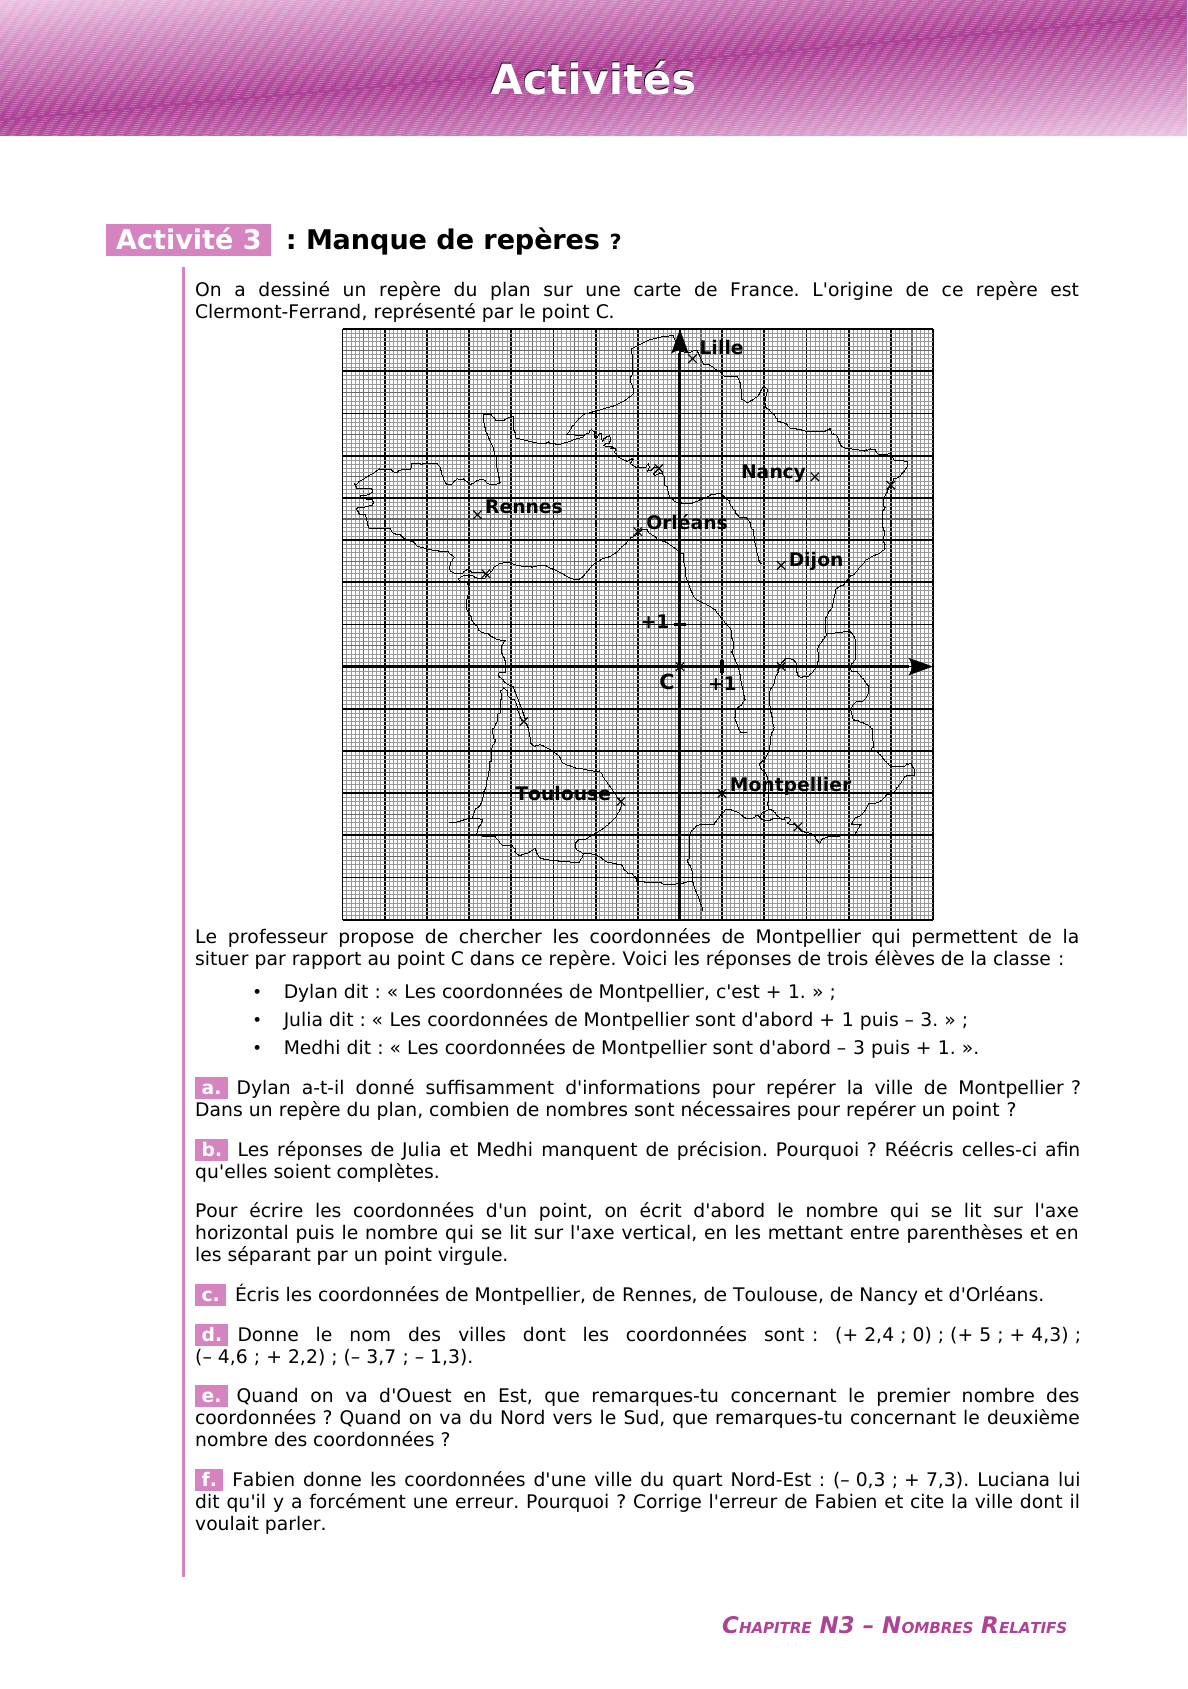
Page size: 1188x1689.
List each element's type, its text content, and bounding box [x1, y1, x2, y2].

list : Manque de repères ? [271, 224, 1081, 256]
list Fabien donne les coordonnées d'une ville du quart Nord-Est : (– 0,3 ; + 7,3). Luciana lui dit qu'il y a forcément une erreur. Pourquoi ? Corrige l'erreur de Fabien et cite la ville dont il voulait parler. [195, 1469, 1081, 1535]
list Medhi dit : « Les coordonnées de Montpellier sont d'abord – 3 puis + 1. ». [254, 1037, 1081, 1059]
list Donne le nom des villes dont les coordonnées sont : (+ 2,4 ; 0) ; (+ 5 ; + 4,3) ; (– 4,6 ; + 2,2) ; (– 3,7 ; – 1,3). [195, 1324, 1081, 1368]
list Dylan dit : « Les coordonnées de Montpellier, c'est + 1. » ; [254, 981, 1081, 1003]
text Pour écrire les coordonnées d'un point, on écrit d'abord le nombre qui se lit sur l'axe horizontal puis le nombre qui se lit sur l'axe vertical, en les mettant entre parenthèses et en les séparant par un point virgule. [195, 1200, 1081, 1266]
list Dylan a-t-il donné suffisamment d'informations pour repérer la ville de Montpellier ? Dans un repère du plan, combien de nombres sont nécessaires pour repérer un point ? [195, 1077, 1081, 1121]
text Le professeur propose de chercher les coordonnées de Montpellier qui permettent de la situer par rapport au point C dans ce repère. Voici les réponses de trois élèves de la classe : [195, 926, 1081, 970]
list Julia dit : « Les coordonnées de Montpellier sont d'abord + 1 puis – 3. » ; [254, 1009, 1081, 1031]
text On a dessiné un repère du plan sur une carte de France. L'origine de ce repère est Clermont-Ferrand, représenté par le point C. [195, 279, 1081, 323]
list Écris les coordonnées de Montpellier, de Rennes, de Toulouse, de Nancy et d'Orléans. [226, 1284, 1081, 1306]
list Les réponses de Julia et Medhi manquent de précision. Pourquoi ? Réécris celles-ci afin qu'elles soient complètes. [195, 1139, 1081, 1183]
list Quand on va d'Ouest en Est, que remarques-tu concernant le premier nombre des coordonnées ? Quand on va du Nord vers le Sud, que remarques-tu concernant le deuxième nombre des coordonnées ? [195, 1385, 1081, 1451]
